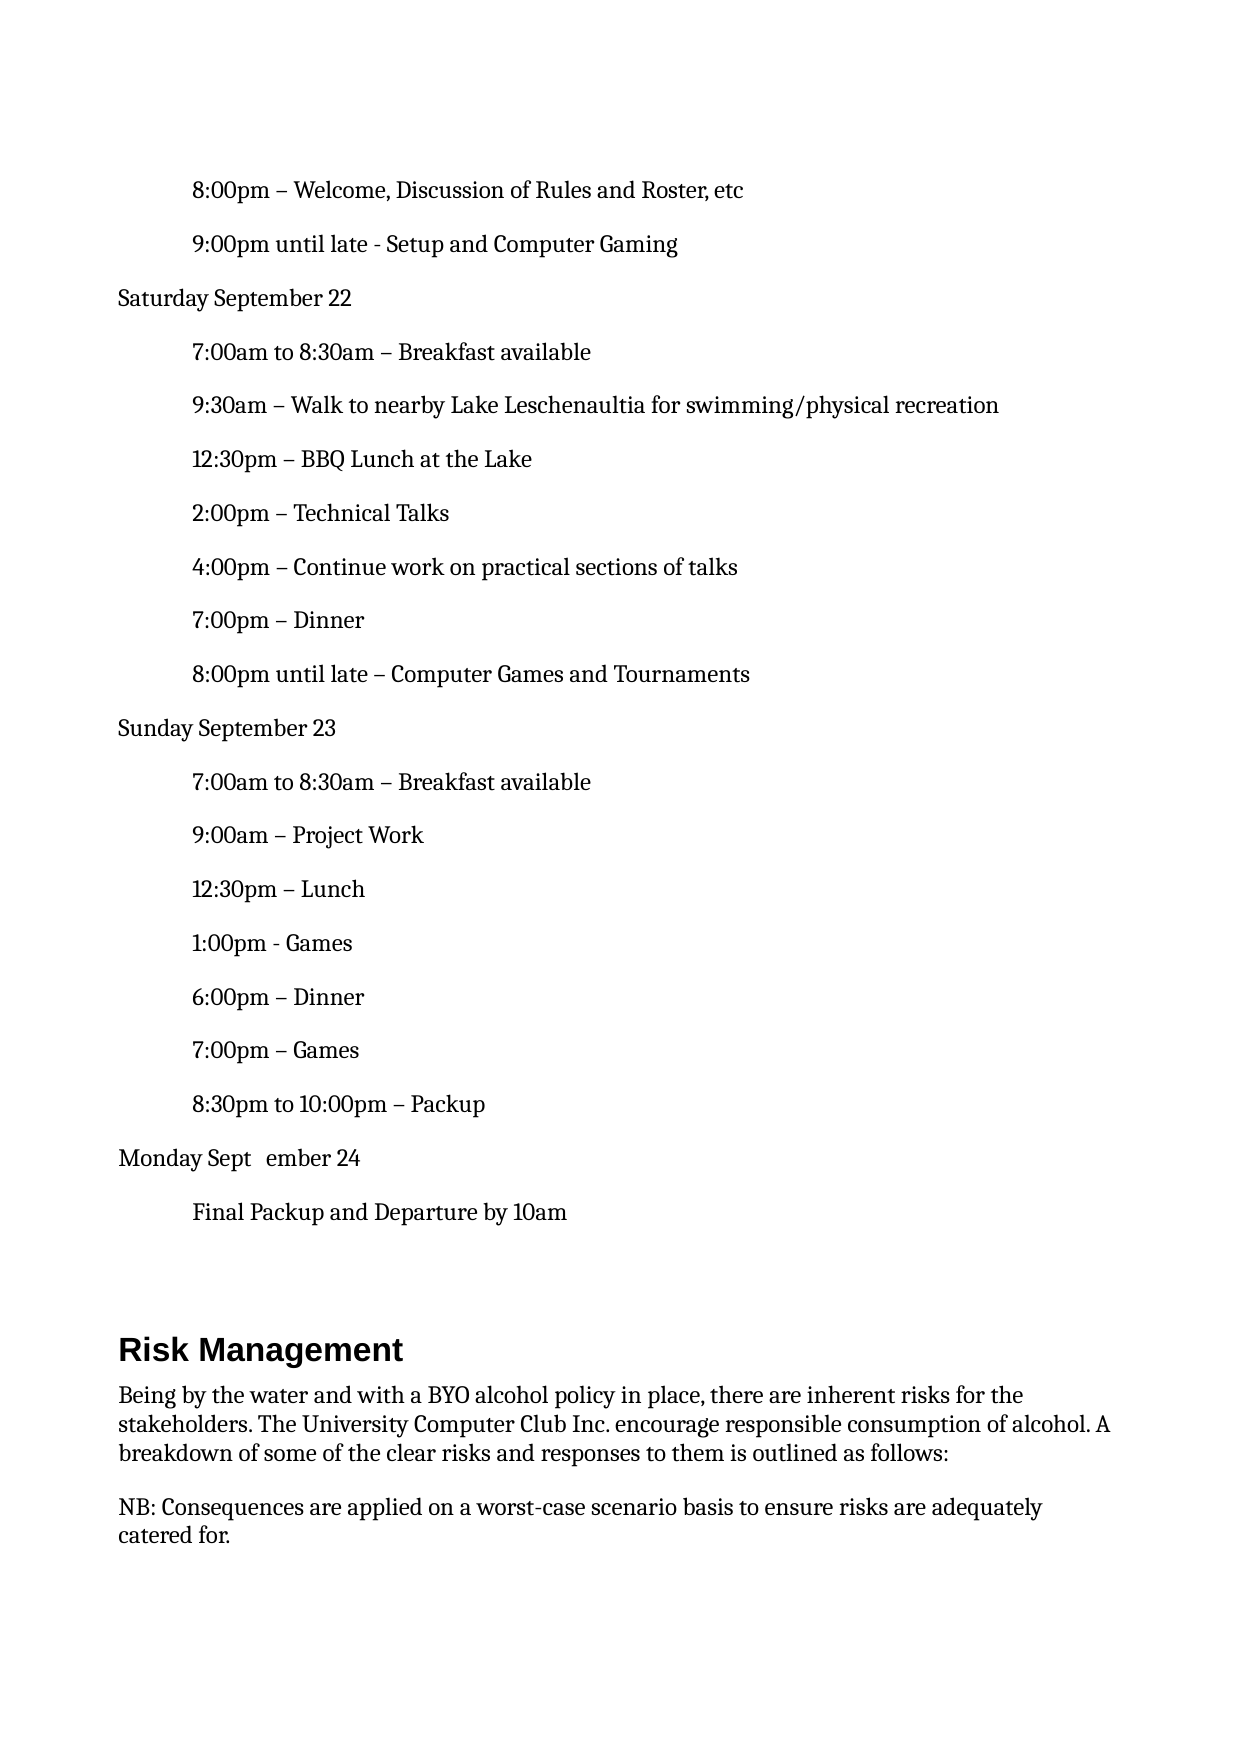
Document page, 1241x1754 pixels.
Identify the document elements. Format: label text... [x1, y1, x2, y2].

text 1:00pm - Games [118, 929, 1122, 958]
text 7:00am to 8:30am – Breakfast available [118, 338, 1122, 366]
text 7:00am to 8:30am – Breakfast available [118, 768, 1122, 796]
text Monday Sept ember 24 [118, 1144, 1122, 1173]
text 8:00pm until late – Computer Games and Tournaments [118, 660, 1122, 689]
text Final Packup and Departure by 10am [118, 1198, 1122, 1226]
text Sunday September 23 [118, 714, 1122, 743]
text 12:30pm – BBQ Lunch at the Lake [118, 445, 1122, 474]
text 7:00pm – Games [118, 1036, 1122, 1065]
text 12:30pm – Lunch [118, 875, 1122, 904]
text 7:00pm – Dinner [118, 606, 1122, 635]
text 9:00am – Project Work [118, 821, 1122, 850]
subtitle Risk Management [118, 1330, 1122, 1369]
text Being by the water and with a BYO alcohol policy in place, there are inherent risks for the stakeholders. The University Computer Club Inc. encourage responsible consumption of alcohol. A breakdown of some of the clear risks and responses to them is outlined as follows: [118, 1381, 1122, 1467]
text 4:00pm – Continue work on practical sections of talks [118, 553, 1122, 581]
text 9:30am – Walk to nearby Lake Leschenaultia for swimming/physical recreation [118, 391, 1122, 420]
text Saturday September 22 [118, 284, 1122, 313]
text 8:00pm – Welcome, Discussion of Rules and Roster, etc [118, 176, 1122, 205]
text 9:00pm until late - Setup and Computer Gaming [118, 230, 1122, 259]
text 2:00pm – Technical Talks [118, 499, 1122, 528]
text 6:00pm – Dinner [118, 983, 1122, 1011]
text NB: Consequences are applied on a worst-case scenario basis to ensure risks are adequately catered for. [118, 1492, 1122, 1550]
text 8:30pm to 10:00pm – Packup [118, 1090, 1122, 1119]
